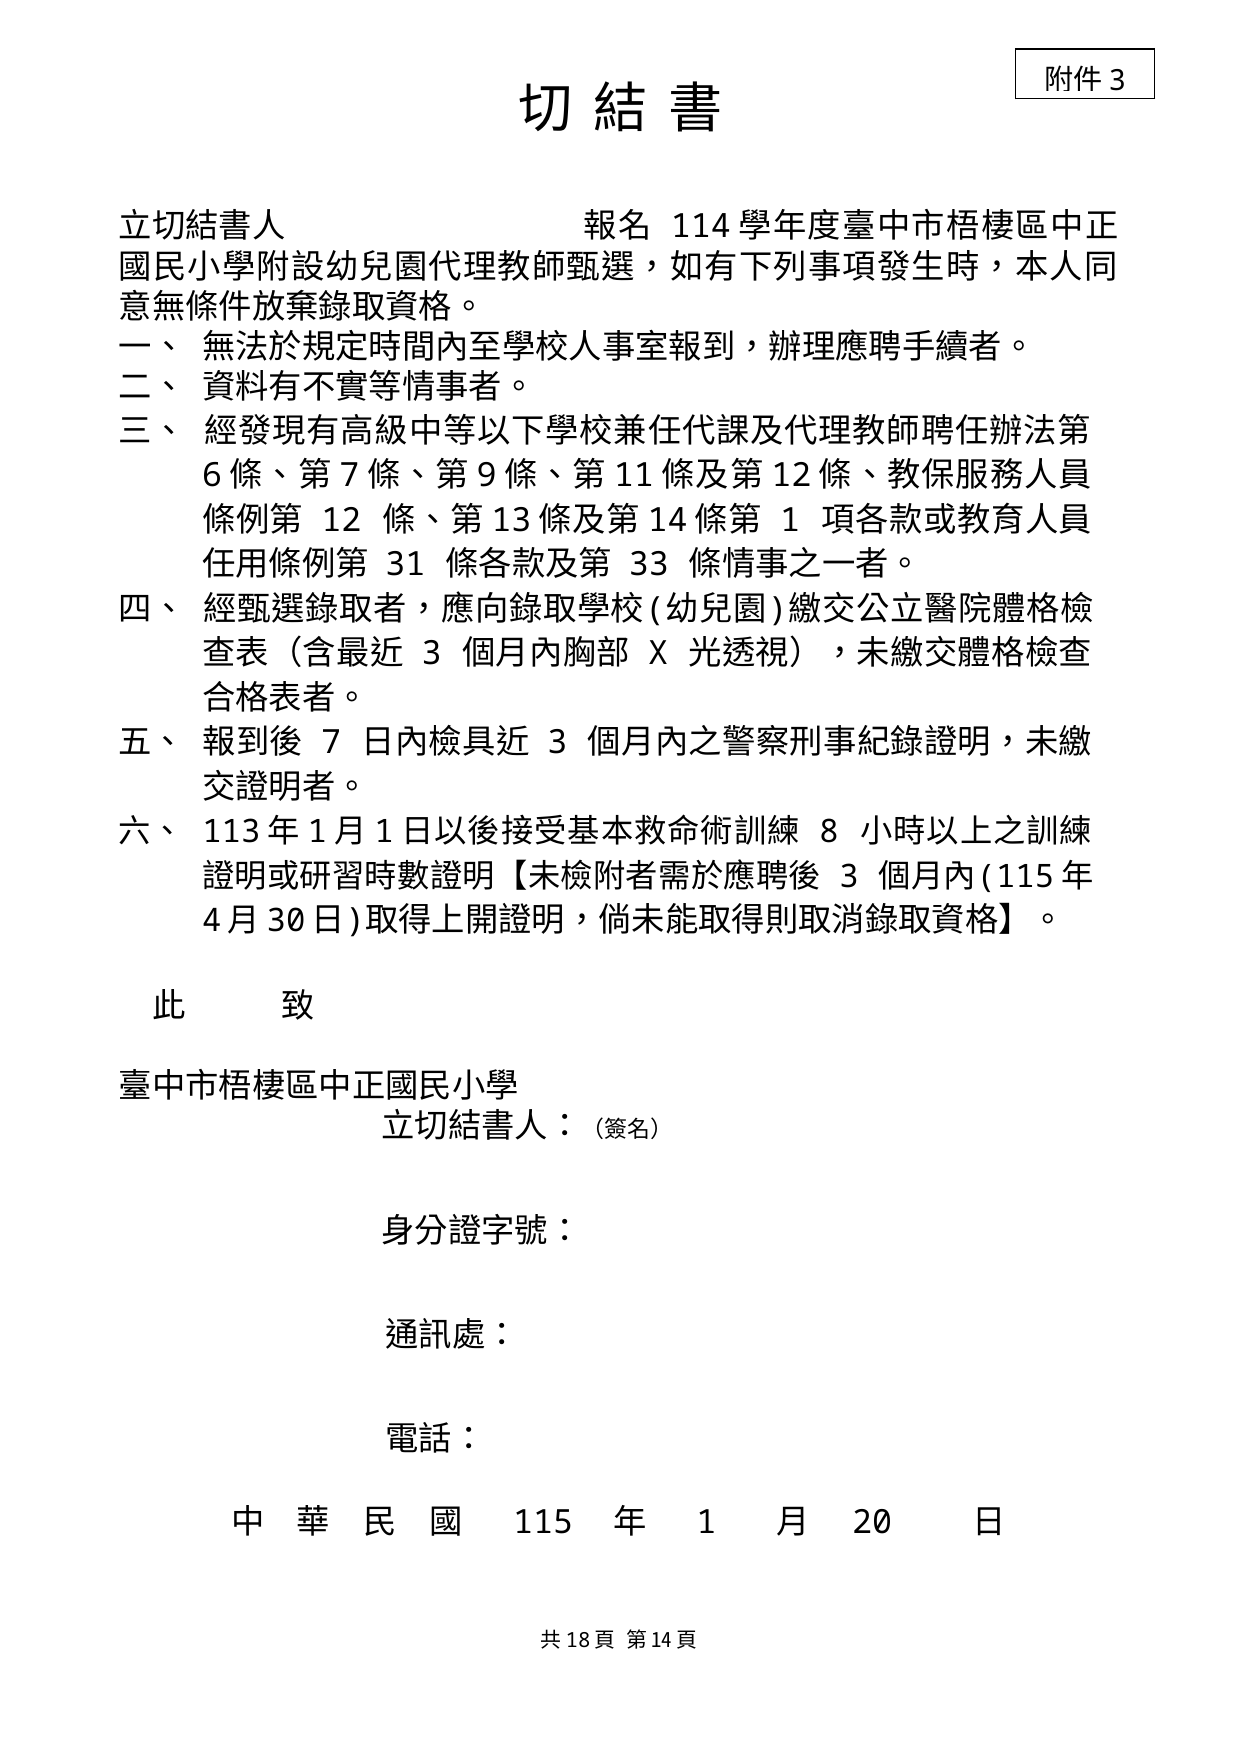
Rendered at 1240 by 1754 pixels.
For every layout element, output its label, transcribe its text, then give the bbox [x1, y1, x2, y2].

text 一、 無法於規定時間內至學校人事室報到，辦理應聘手續者。 [119, 327, 1118, 367]
text 身分證字號： [381, 1210, 1118, 1250]
text 臺中市梧棲區中正國民小學 [119, 1065, 1118, 1106]
text 切 結 書 [119, 75, 1122, 140]
text 中 華 民 國 115 年 1 月 20 日 [119, 1498, 1118, 1543]
text 二、 資料有不實等情事者。 [119, 367, 1118, 407]
text 通訊處： [385, 1314, 1118, 1354]
text 四、 經甄選錄取者，應向錄取學校(幼兒園)繳交公立醫院體格檢查表（含最近 3 個月內胸部 X 光透視），未繳交體格檢查合格表者。 [118, 585, 1093, 718]
text 立切結書人：（簽名） [381, 1106, 1118, 1146]
text 電話： [385, 1418, 1118, 1458]
text 六、 113年1月1日以後接受基本救命術訓練 8 小時以上之訓練證明或研習時數證明【未檢附者需於應聘後 3 個月內(115年4月30日)取得上開證明，倘未能取得則取消錄取資格】。 [118, 807, 1093, 941]
text 立切結書人 報名 114學年度臺中市梧棲區中正國民小學附設幼兒園代理教師甄選，如有下列事項發生時，本人同意無條件放棄錄取資格。 [119, 205, 1118, 327]
text 附件3 [1031, 57, 1139, 90]
text 切 結 書 [1016, 50, 1154, 98]
text 此 致 [152, 985, 1118, 1025]
text 五、 報到後 7 日內檢具近 3 個月內之警察刑事紀錄證明，未繳交證明者。 [118, 718, 1093, 807]
text 三、 經發現有高級中等以下學校兼任代課及代理教師聘任辦法第6條、第7條、第9條、第11條及第12條、教保服務人員條例第 12 條、第13條及第14條第 1 項各款或教育人員任用條例第 31 條各款及第 33 條情事之一者。 [118, 407, 1093, 585]
